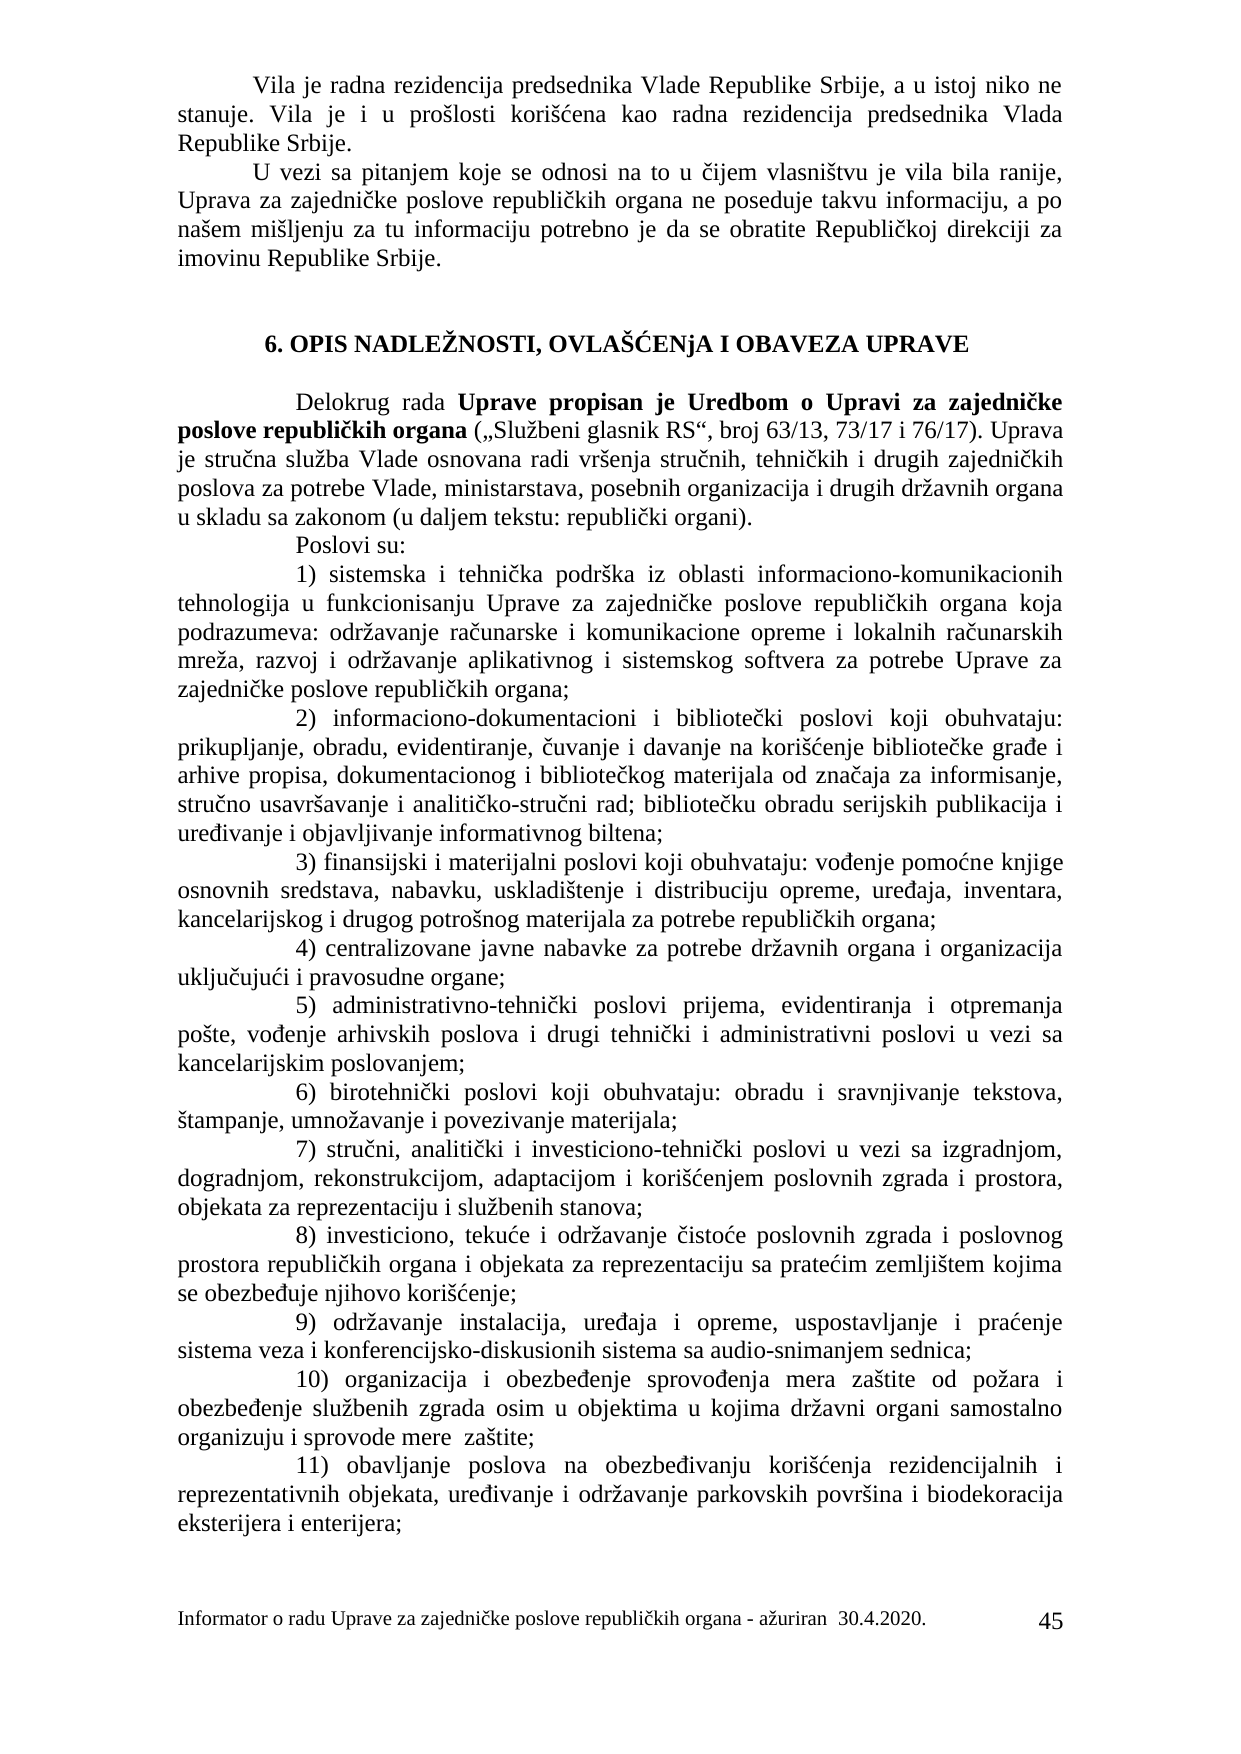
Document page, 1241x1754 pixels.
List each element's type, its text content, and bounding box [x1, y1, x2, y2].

text U vezi sa pitanjem koje se odnosi na to u čijem vlasništvu je vila bila ranije, Uprava za zajedničke poslove republičkih organa ne poseduje takvu informaciju, a po našem mišlјenju za tu informaciju potrebno je da se obratite Republičkoj direkciji za imovinu Republike Srbije. [177, 157, 1063, 272]
text 3) finansijski i materijalni poslovi koji obuhvataju: vođenje pomoćne knjige osnovnih sredstava, nabavku, uskladištenje i distribuciju opreme, uređaja, inventara, kancelarijskog i drugog potrošnog materijala za potrebe republičkih organa; [177, 847, 1063, 933]
text Poslovi su: [177, 530, 1063, 559]
text 1) sistemska i tehnička podrška iz oblasti informaciono-komunikacionih tehnologija u funkcionisanju Uprave za zajedničke poslove republičkih organa koja podrazumeva: održavanje računarske i komunikacione opreme i lokalnih računarskih mreža, razvoj i održavanje aplikativnog i sistemskog softvera za potrebe Uprave za zajedničke poslove republičkih organa; [177, 559, 1063, 703]
text 6) birotehnički poslovi koji obuhvataju: obradu i sravnjivanje tekstova, štampanje, umnožavanje i povezivanje materijala; [177, 1077, 1063, 1134]
text 6. OPIS NADLEŽNOSTI, OVLAŠĆENјA I OBAVEZA UPRAVE [177, 329, 1063, 358]
text 10) organizacija i obezbeđenje sprovođenja mera zaštite od požara i obezbeđenje službenih zgrada osim u objektima u kojima državni organi samostalno organizuju i sprovode mere zaštite; [177, 1364, 1063, 1450]
text 11) obavlјanje poslova na obezbeđivanju korišćenja rezidencijalnih i reprezentativnih objekata, uređivanje i održavanje parkovskih površina i biodekoracija eksterijera i enterijera; [177, 1450, 1063, 1537]
text 8) investiciono, tekuće i održavanje čistoće poslovnih zgrada i poslovnog prostora republičkih organa i objekata za reprezentaciju sa pratećim zemlјištem kojima se obezbeđuje njihovo korišćenje; [177, 1220, 1063, 1307]
text Vila je radna rezidencija predsednika Vlade Republike Srbije, a u istoj niko ne stanuje. Vila je i u prošlosti korišćena kao radna rezidencija predsednika Vlada Republike Srbije. [177, 70, 1063, 157]
text 5) administrativno-tehnički poslovi prijema, evidentiranja i otpremanja pošte, vođenje arhivskih poslova i drugi tehnički i administrativni poslovi u vezi sa kancelarijskim poslovanjem; [177, 990, 1063, 1077]
text 7) stručni, analitički i investiciono-tehnički poslovi u vezi sa izgradnjom, dogradnjom, rekonstrukcijom, adaptacijom i korišćenjem poslovnih zgrada i prostora, objekata za reprezentaciju i službenih stanova; [177, 1134, 1063, 1220]
text 9) održavanje instalacija, uređaja i opreme, uspostavlјanje i praćenje sistema veza i konferencijsko-diskusionih sistema sa audio-snimanjem sednica; [177, 1307, 1063, 1364]
text Delokrug rada Uprave propisan je Uredbom o Upravi za zajedničke poslove republičkih organa („Službeni glasnik RS“, broj 63/13, 73/17 i 76/17). Uprava je stručna služba Vlade osnovana radi vršenja stručnih, tehničkih i drugih zajedničkih poslova za potrebe Vlade, ministarstava, posebnih organizacija i drugih državnih organa u skladu sa zakonom (u dalјem tekstu: republički organi). [177, 387, 1063, 530]
text 2) informaciono-dokumentacioni i bibliotečki poslovi koji obuhvataju: prikuplјanje, obradu, evidentiranje, čuvanje i davanje na korišćenje bibliotečke građe i arhive propisa, dokumentacionog i bibliotečkog materijala od značaja za informisanje, stručno usavršavanje i analitičko-stručni rad; bibliotečku obradu serijskih publikacija i uređivanje i objavlјivanje informativnog biltena; [177, 703, 1063, 847]
text 4) centralizovane javne nabavke za potrebe državnih organa i organizacija uklјučujući i pravosudne organe; [177, 933, 1063, 990]
